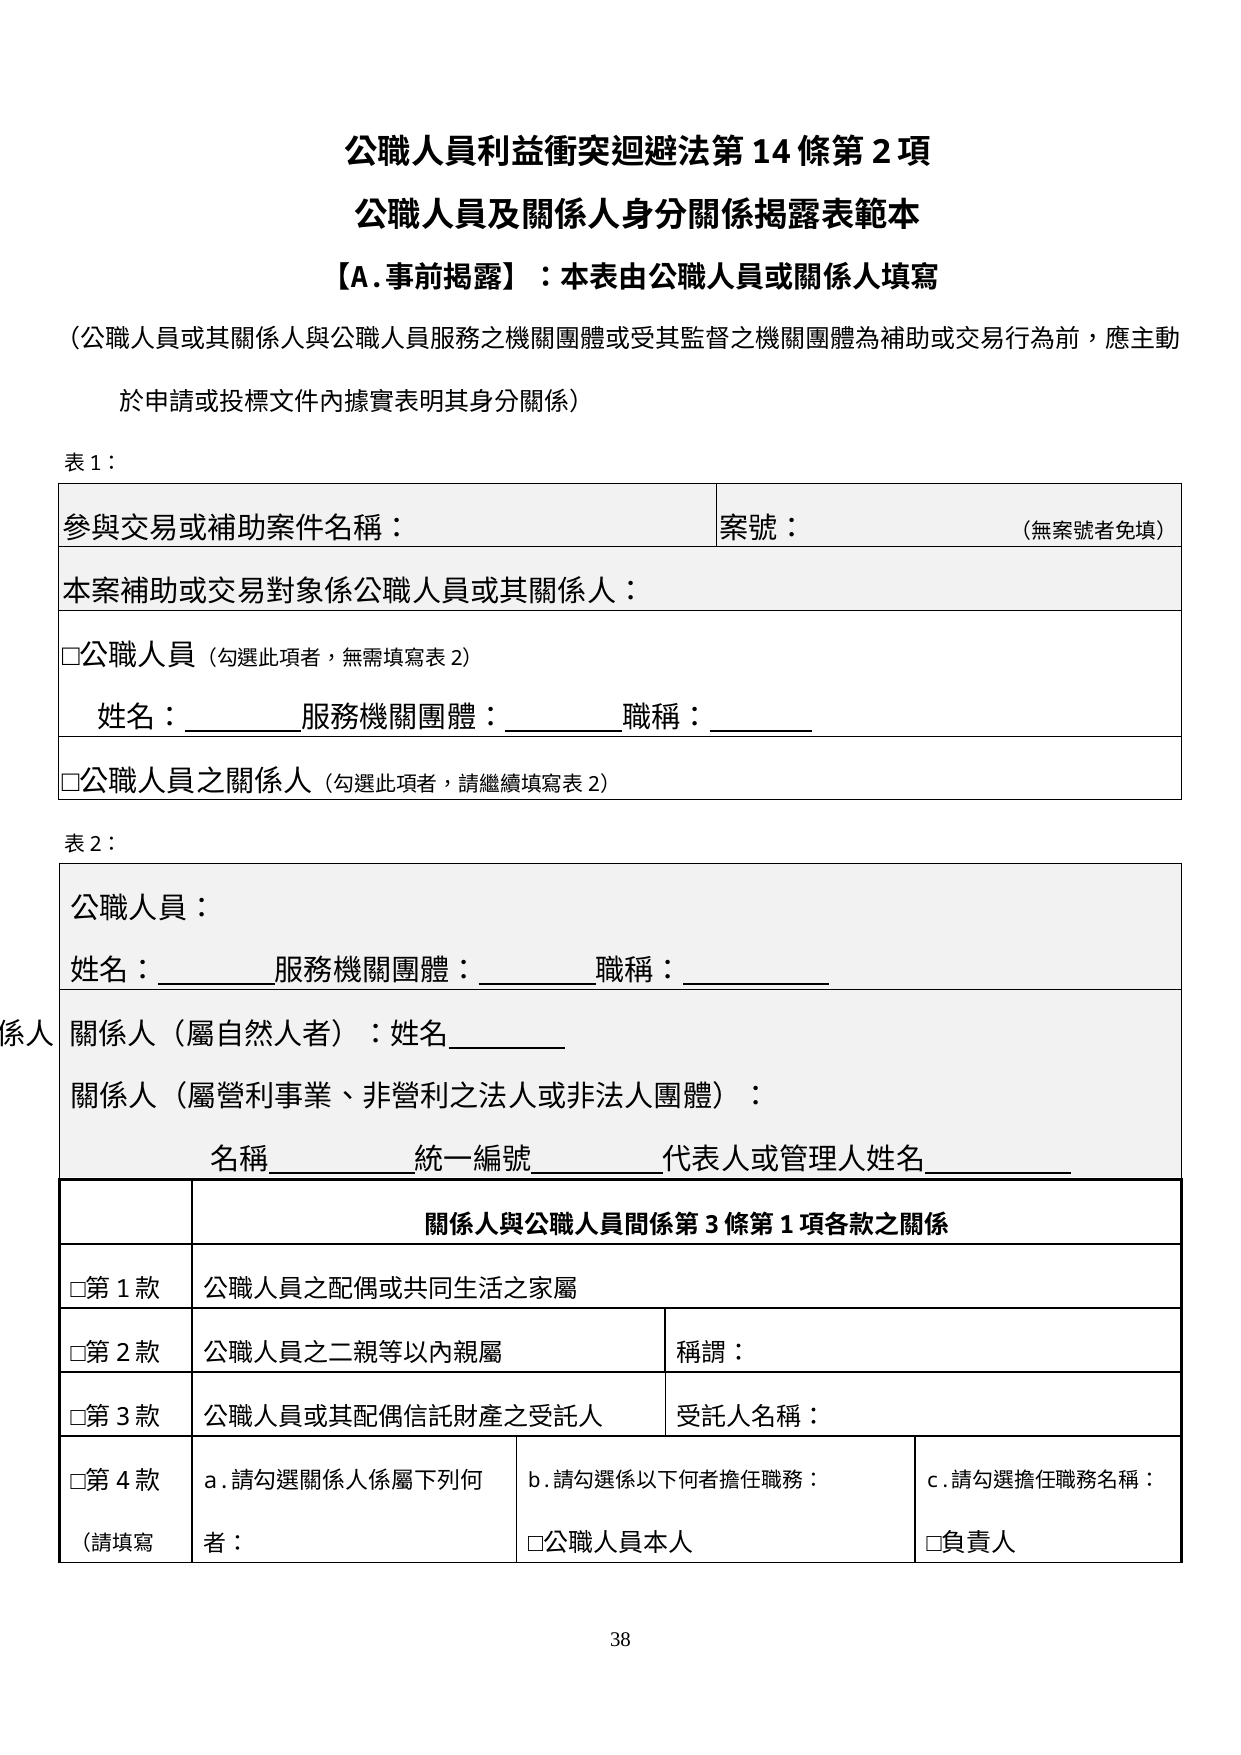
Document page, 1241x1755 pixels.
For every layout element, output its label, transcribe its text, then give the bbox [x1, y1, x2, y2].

table_cell 受託人名稱： [666, 1373, 1180, 1435]
table_cell b.請勾選係以下何者擔任職務： □公職人員本人 [517, 1437, 914, 1562]
table_cell c.請勾選擔任職務名稱： □負責人 [916, 1437, 1180, 1562]
table_cell □第4款 （請填寫 [61, 1437, 191, 1562]
table_cell 關係人 關係人（屬自然人者）：姓名 關係人（屬營利事業、非營利之法人或非法人團體）： 名稱 統一編號 代表人或管理人姓名 [60, 990, 1181, 1177]
table_cell 公職人員之二親等以內親屬 [193, 1309, 664, 1371]
text （公職人員或其關係人與公職人員服務之機關團體或受其監督之機關團體為補助或交易行為前，應主動於申請或投標文件內據實表明其身分關係） [55, 295, 1184, 420]
table_cell □第2款 [61, 1309, 191, 1371]
text 【A.事前揭露】：本表由公職人員或關係人填寫 [27, 233, 1234, 295]
table_header 參與交易或補助案件名稱： [59, 484, 716, 546]
table_cell 關係人與公職人員間係第3條第1項各款之關係 [193, 1181, 1180, 1243]
text 表1： [27, 420, 1189, 483]
table_cell 本案補助或交易對象係公職人員或其關係人： [59, 547, 1181, 610]
table_cell □公職人員之關係人（勾選此項者，請繼續填寫表2） [59, 737, 1181, 799]
table_cell □公職人員（勾選此項者，無需填寫表2） 姓名： 服務機關團體： 職稱： [59, 611, 1181, 736]
table_cell [61, 1181, 191, 1243]
table_header 公職人員： 姓名： 服務機關團體： 職稱： [60, 864, 1181, 989]
table_cell □第3款 [61, 1373, 191, 1435]
table_cell 公職人員或其配偶信託財產之受託人 [193, 1373, 665, 1435]
text 表2： [27, 800, 1110, 863]
table_cell 稱謂： [666, 1309, 1180, 1371]
text 公職人員利益衝突迴避法第14條第2項 [27, 108, 1240, 170]
table_cell 公職人員之配偶或共同生活之家屬 [193, 1245, 1180, 1307]
table_cell □第1款 [61, 1245, 191, 1307]
text 公職人員及關係人身分關係揭露表範本 [27, 170, 1240, 233]
table_header 案號： （無案號者免填） [717, 484, 1181, 546]
table_cell a.請勾選關係人係屬下列何者： [193, 1437, 516, 1562]
